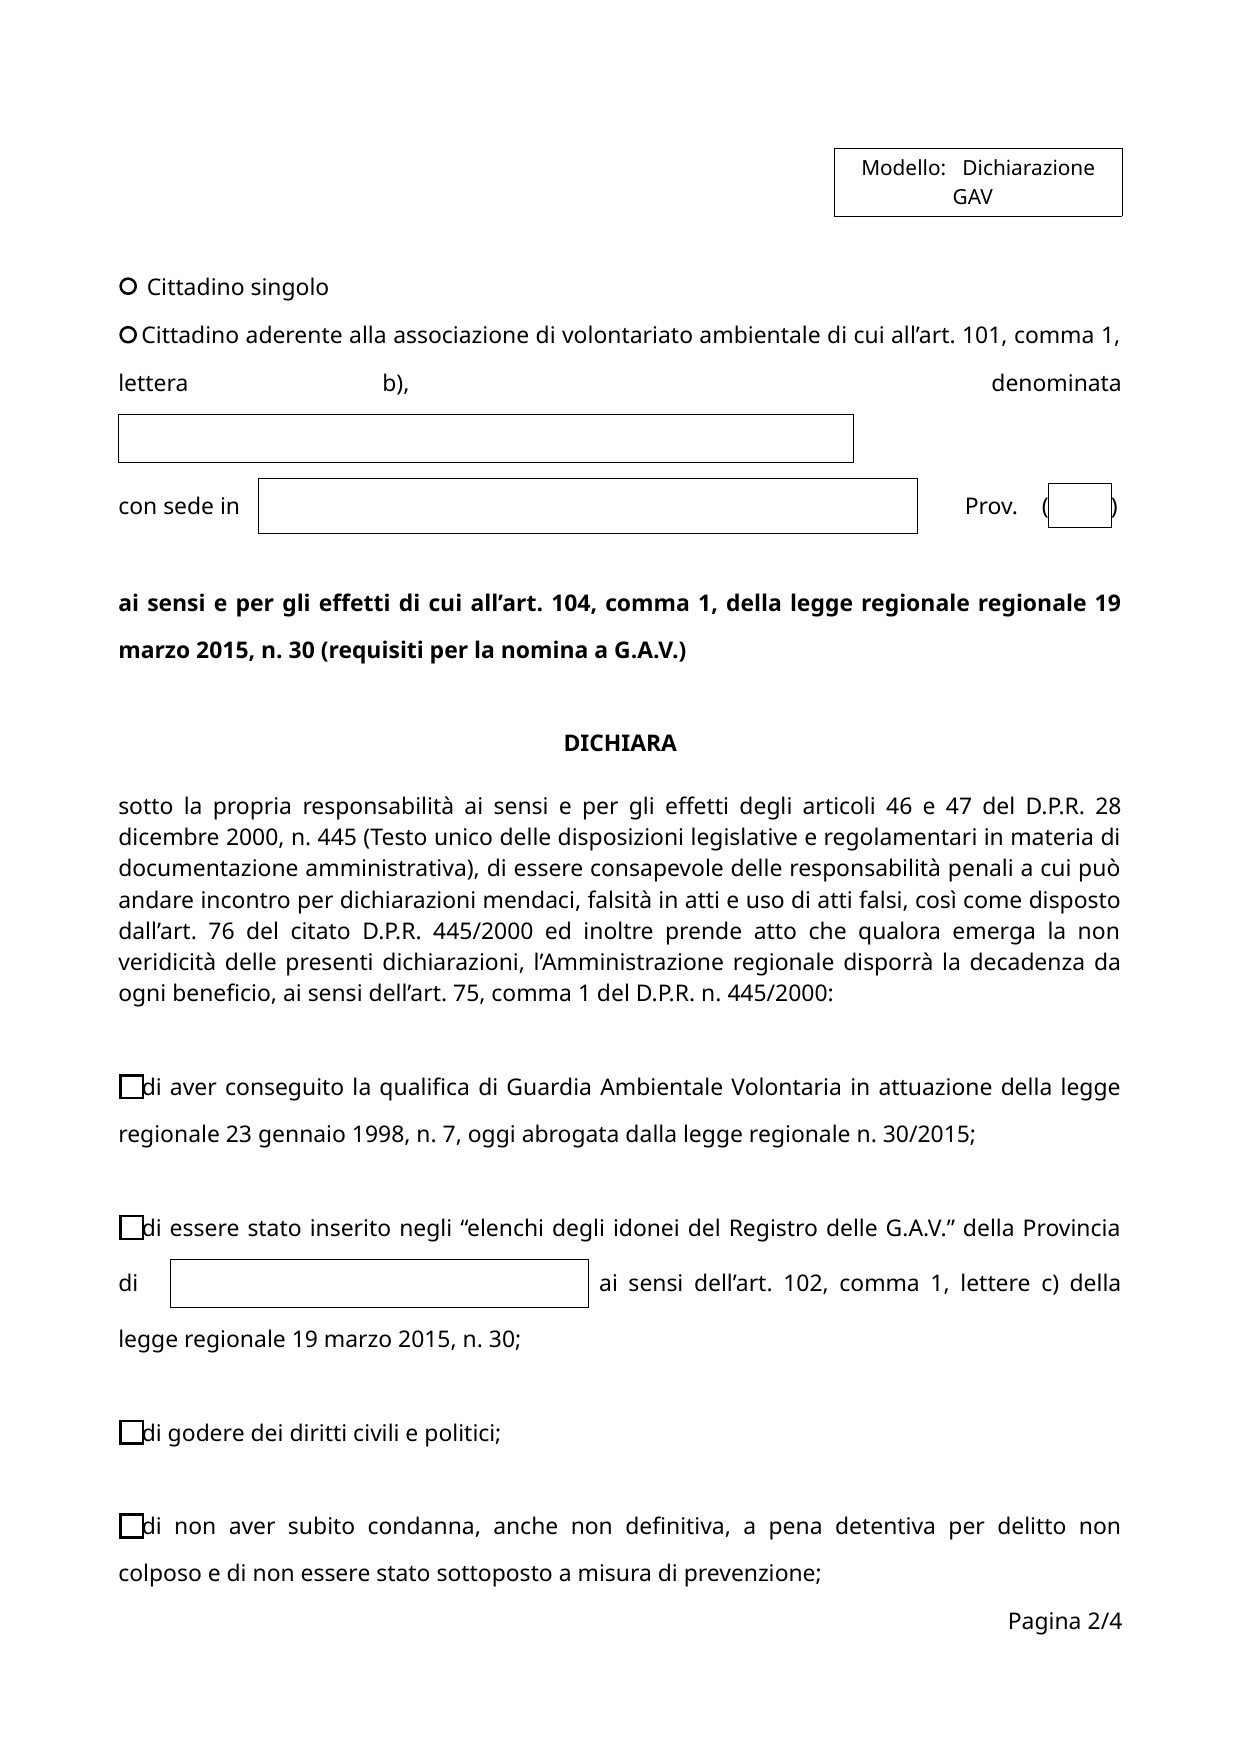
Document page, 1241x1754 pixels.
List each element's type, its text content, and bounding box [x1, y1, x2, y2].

text di aver conseguito la qualifica di Guardia Ambientale Volontaria in attuazione della legge regionale 23 gennaio 1998, n. 7, oggi abrogata dalla legge regionale n. 30/2015; [118, 1071, 1122, 1149]
text Prov. () [918, 478, 1122, 533]
text di non aver subito condanna, anche non definitiva, a pena detentiva per delitto non colposo e di non essere stato sottoposto a misura di prevenzione; [118, 1510, 1122, 1588]
text con sede in [118, 478, 258, 533]
text di godere dei diritti civili e politici; [118, 1417, 1122, 1448]
text Cittadino aderente alla associazione di volontariato ambientale di cui all’art. 101, comma 1, lettera b), denominata [118, 318, 1122, 462]
text di essere stato inserito negli “elenchi degli idonei del Registro delle G.A.V.” della Provincia di ai sensi dell’art. 102, comma 1, lettere c) della legge regionale 19 marzo 2015, n. 30; [118, 1212, 1122, 1354]
text ai sensi e per gli effetti di cui all’art. 104, comma 1, della legge regionale regionale 19 marzo 2015, n. 30 (requisiti per la nomina a G.A.V.) [118, 587, 1122, 665]
text DICHIARA [118, 727, 1122, 759]
list sotto la propria responsabilità ai sensi e per gli effetti degli articoli 46 e 47 del D.P.R. 28 dicembre 2000, n. 445 (Testo unico delle disposizioni legislative e regolamentari in materia di documentazione amministrativa), di essere consapevole delle responsabilità penali a cui può andare incontro per dichiarazioni mendaci, falsità in atti e uso di atti falsi, così come disposto dall’art. 76 del citato D.P.R. 445/2000 ed inoltre prende atto che qualora emerga la non veridicità delle presenti dichiarazioni, l’Amministrazione regionale disporrà la decadenza da ogni beneficio, ai sensi dell’art. 75, comma 1 del D.P.R. n. 445/2000: [118, 790, 1122, 1009]
text Cittadino singolo [135, 270, 1122, 303]
